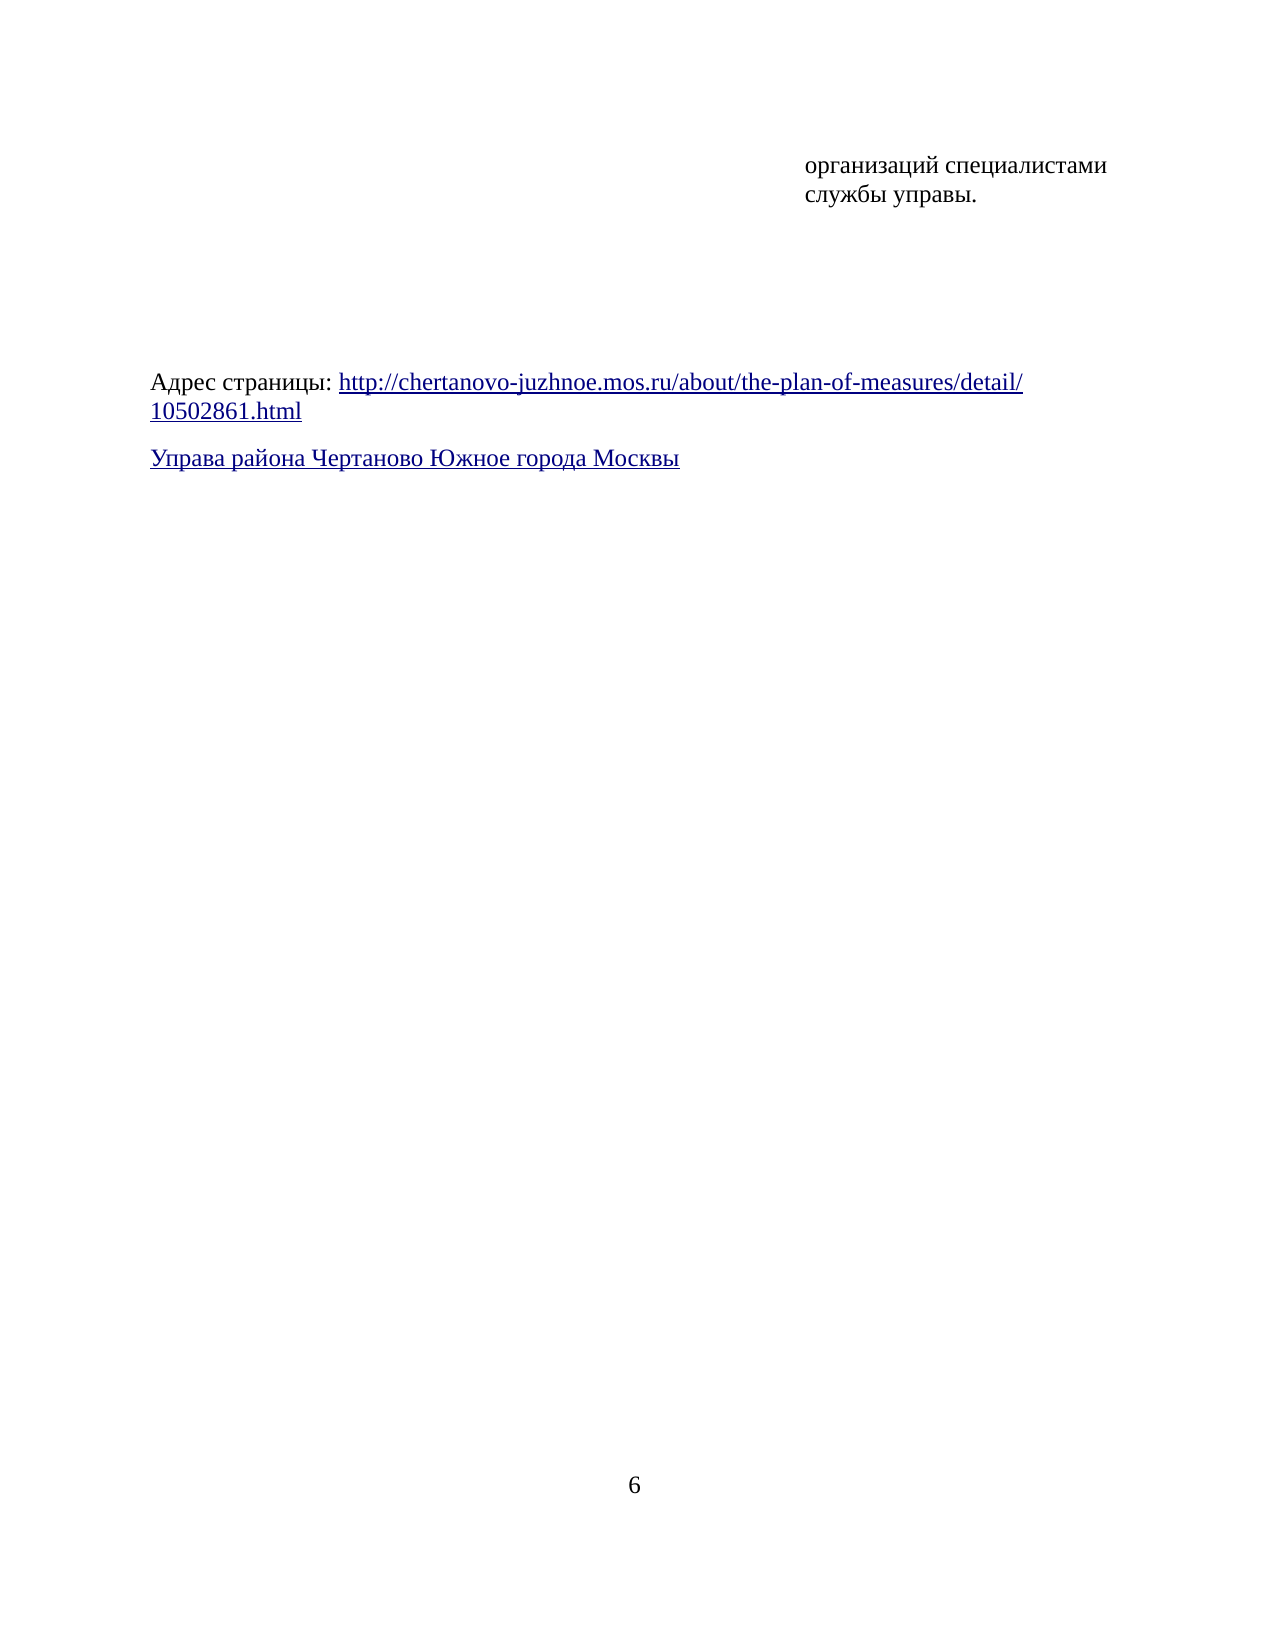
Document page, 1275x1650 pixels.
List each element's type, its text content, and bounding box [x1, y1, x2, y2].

text Управа района Чертаново Южное города Москвы [150, 443, 1125, 471]
table_cell организаций специалистами службы управы. [800, 150, 1125, 207]
text Адрес страницы: http://chertanovo-juzhnoe.mos.ru/about/the-plan-of-measures/detail/10502861.html [150, 367, 1125, 425]
table_cell [150, 150, 475, 207]
table_cell [475, 150, 800, 207]
